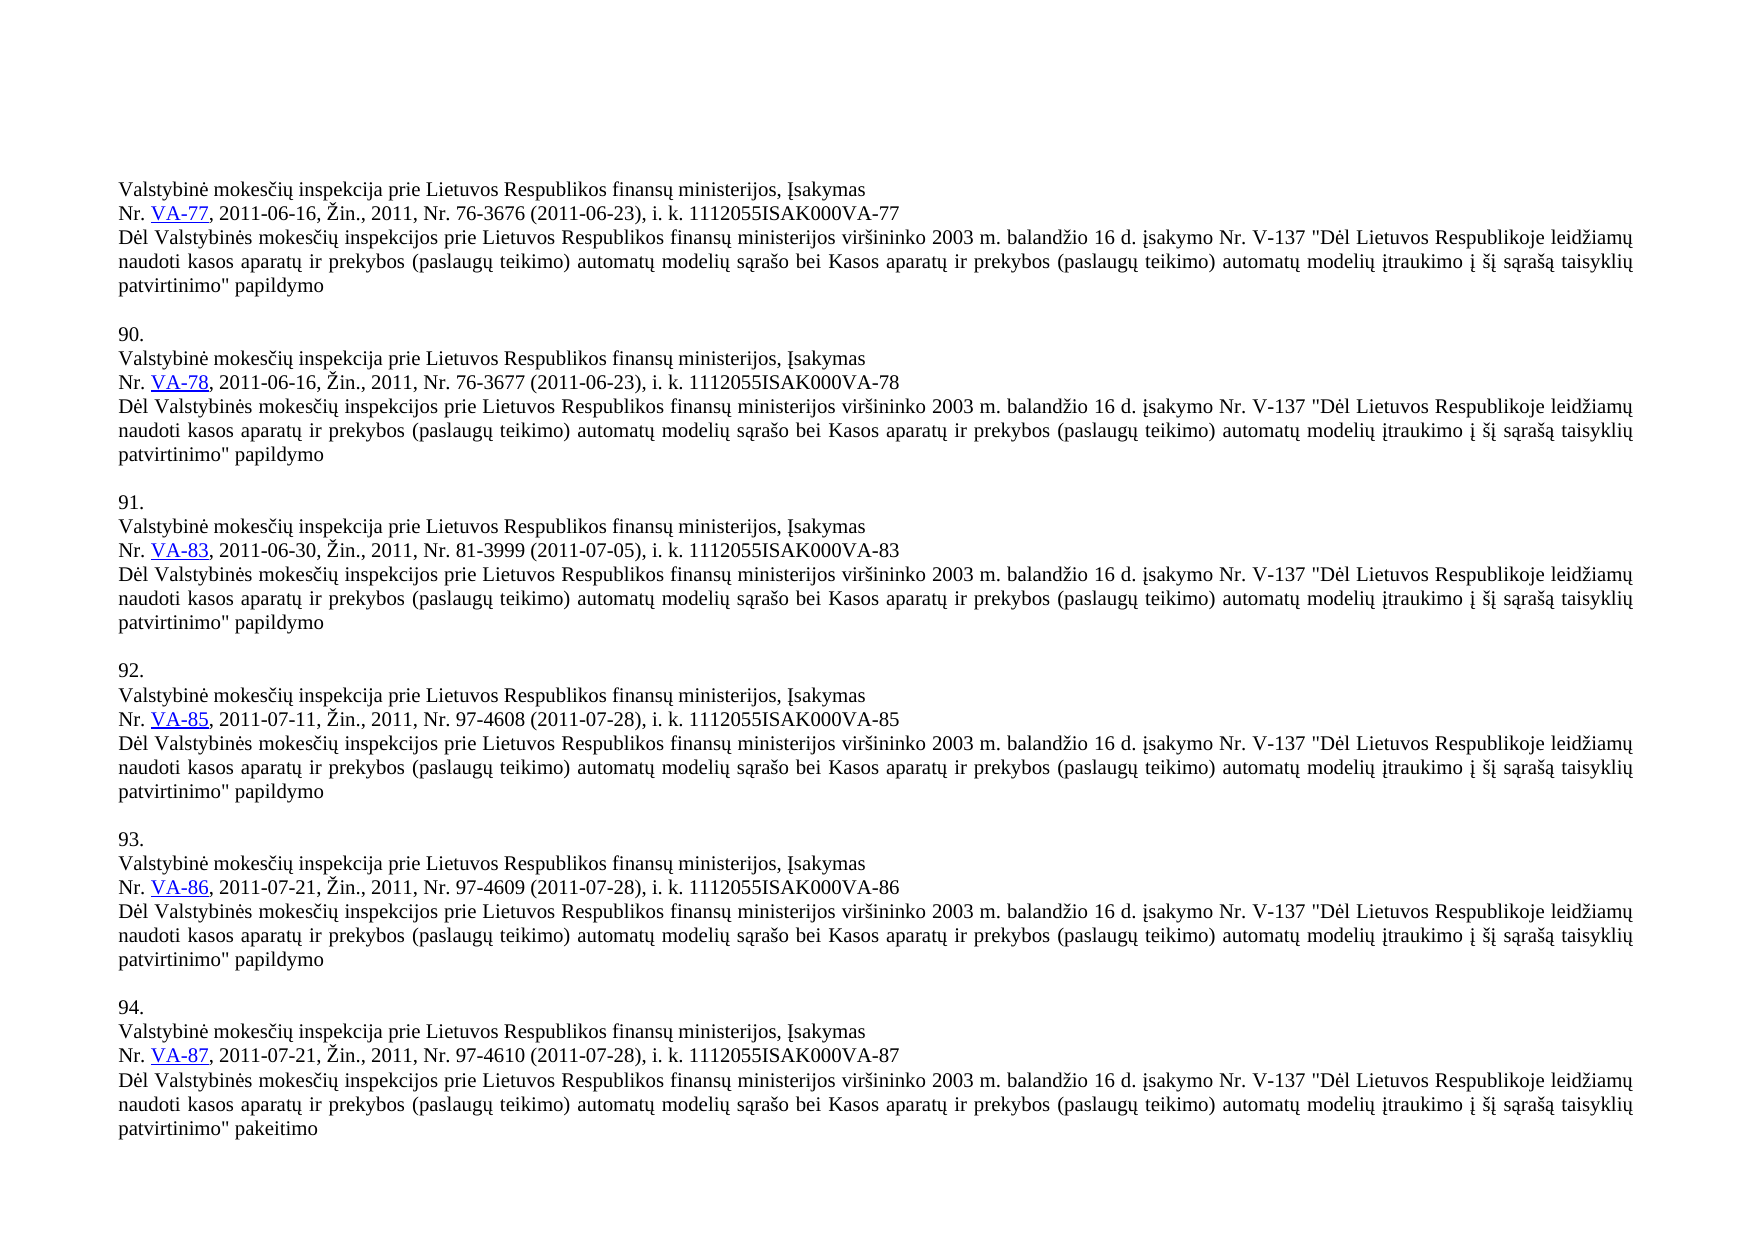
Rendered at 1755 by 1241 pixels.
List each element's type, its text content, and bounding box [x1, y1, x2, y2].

text 90. [118, 322, 1636, 346]
text Valstybinė mokesčių inspekcija prie Lietuvos Respublikos finansų ministerijos, Įsakymas [118, 514, 1636, 538]
text Nr. VA-85, 2011-07-11, Žin., 2011, Nr. 97-4608 (2011-07-28), i. k. 1112055ISAK000VA-85 [118, 707, 1636, 731]
text Nr. VA-83, 2011-06-30, Žin., 2011, Nr. 81-3999 (2011-07-05), i. k. 1112055ISAK000VA-83 [118, 538, 1636, 562]
text Dėl Valstybinės mokesčių inspekcijos prie Lietuvos Respublikos finansų ministerijos viršininko 2003 m. balandžio 16 d. įsakymo Nr. V-137 "Dėl Lietuvos Respublikoje leidžiamų naudoti kasos aparatų ir prekybos (paslaugų teikimo) automatų modelių sąrašo bei Kasos aparatų ir prekybos (paslaugų teikimo) automatų modelių įtraukimo į šį sąrašą taisyklių patvirtinimo" pakeitimo [118, 1067, 1636, 1140]
text Dėl Valstybinės mokesčių inspekcijos prie Lietuvos Respublikos finansų ministerijos viršininko 2003 m. balandžio 16 d. įsakymo Nr. V-137 "Dėl Lietuvos Respublikoje leidžiamų naudoti kasos aparatų ir prekybos (paslaugų teikimo) automatų modelių sąrašo bei Kasos aparatų ir prekybos (paslaugų teikimo) automatų modelių įtraukimo į šį sąrašą taisyklių patvirtinimo" papildymo [118, 562, 1636, 634]
text Valstybinė mokesčių inspekcija prie Lietuvos Respublikos finansų ministerijos, Įsakymas [118, 851, 1636, 875]
text Valstybinė mokesčių inspekcija prie Lietuvos Respublikos finansų ministerijos, Įsakymas [118, 346, 1636, 370]
text Nr. VA-78, 2011-06-16, Žin., 2011, Nr. 76-3677 (2011-06-23), i. k. 1112055ISAK000VA-78 [118, 370, 1636, 394]
text 91. [118, 490, 1636, 514]
text 92. [118, 658, 1636, 682]
text Dėl Valstybinės mokesčių inspekcijos prie Lietuvos Respublikos finansų ministerijos viršininko 2003 m. balandžio 16 d. įsakymo Nr. V-137 "Dėl Lietuvos Respublikoje leidžiamų naudoti kasos aparatų ir prekybos (paslaugų teikimo) automatų modelių sąrašo bei Kasos aparatų ir prekybos (paslaugų teikimo) automatų modelių įtraukimo į šį sąrašą taisyklių patvirtinimo" papildymo [118, 899, 1636, 971]
text Nr. VA-77, 2011-06-16, Žin., 2011, Nr. 76-3676 (2011-06-23), i. k. 1112055ISAK000VA-77 [118, 201, 1636, 225]
text Nr. VA-87, 2011-07-21, Žin., 2011, Nr. 97-4610 (2011-07-28), i. k. 1112055ISAK000VA-87 [118, 1043, 1636, 1067]
text Dėl Valstybinės mokesčių inspekcijos prie Lietuvos Respublikos finansų ministerijos viršininko 2003 m. balandžio 16 d. įsakymo Nr. V-137 "Dėl Lietuvos Respublikoje leidžiamų naudoti kasos aparatų ir prekybos (paslaugų teikimo) automatų modelių sąrašo bei Kasos aparatų ir prekybos (paslaugų teikimo) automatų modelių įtraukimo į šį sąrašą taisyklių patvirtinimo" papildymo [118, 731, 1636, 803]
text Valstybinė mokesčių inspekcija prie Lietuvos Respublikos finansų ministerijos, Įsakymas [118, 1019, 1636, 1043]
text Valstybinė mokesčių inspekcija prie Lietuvos Respublikos finansų ministerijos, Įsakymas [118, 177, 1636, 201]
text Dėl Valstybinės mokesčių inspekcijos prie Lietuvos Respublikos finansų ministerijos viršininko 2003 m. balandžio 16 d. įsakymo Nr. V-137 "Dėl Lietuvos Respublikoje leidžiamų naudoti kasos aparatų ir prekybos (paslaugų teikimo) automatų modelių sąrašo bei Kasos aparatų ir prekybos (paslaugų teikimo) automatų modelių įtraukimo į šį sąrašą taisyklių patvirtinimo" papildymo [118, 394, 1636, 466]
text 93. [118, 827, 1636, 851]
text Nr. VA-86, 2011-07-21, Žin., 2011, Nr. 97-4609 (2011-07-28), i. k. 1112055ISAK000VA-86 [118, 875, 1636, 899]
text Dėl Valstybinės mokesčių inspekcijos prie Lietuvos Respublikos finansų ministerijos viršininko 2003 m. balandžio 16 d. įsakymo Nr. V-137 "Dėl Lietuvos Respublikoje leidžiamų naudoti kasos aparatų ir prekybos (paslaugų teikimo) automatų modelių sąrašo bei Kasos aparatų ir prekybos (paslaugų teikimo) automatų modelių įtraukimo į šį sąrašą taisyklių patvirtinimo" papildymo [118, 225, 1636, 297]
text Valstybinė mokesčių inspekcija prie Lietuvos Respublikos finansų ministerijos, Įsakymas [118, 682, 1636, 707]
text 94. [118, 995, 1636, 1019]
